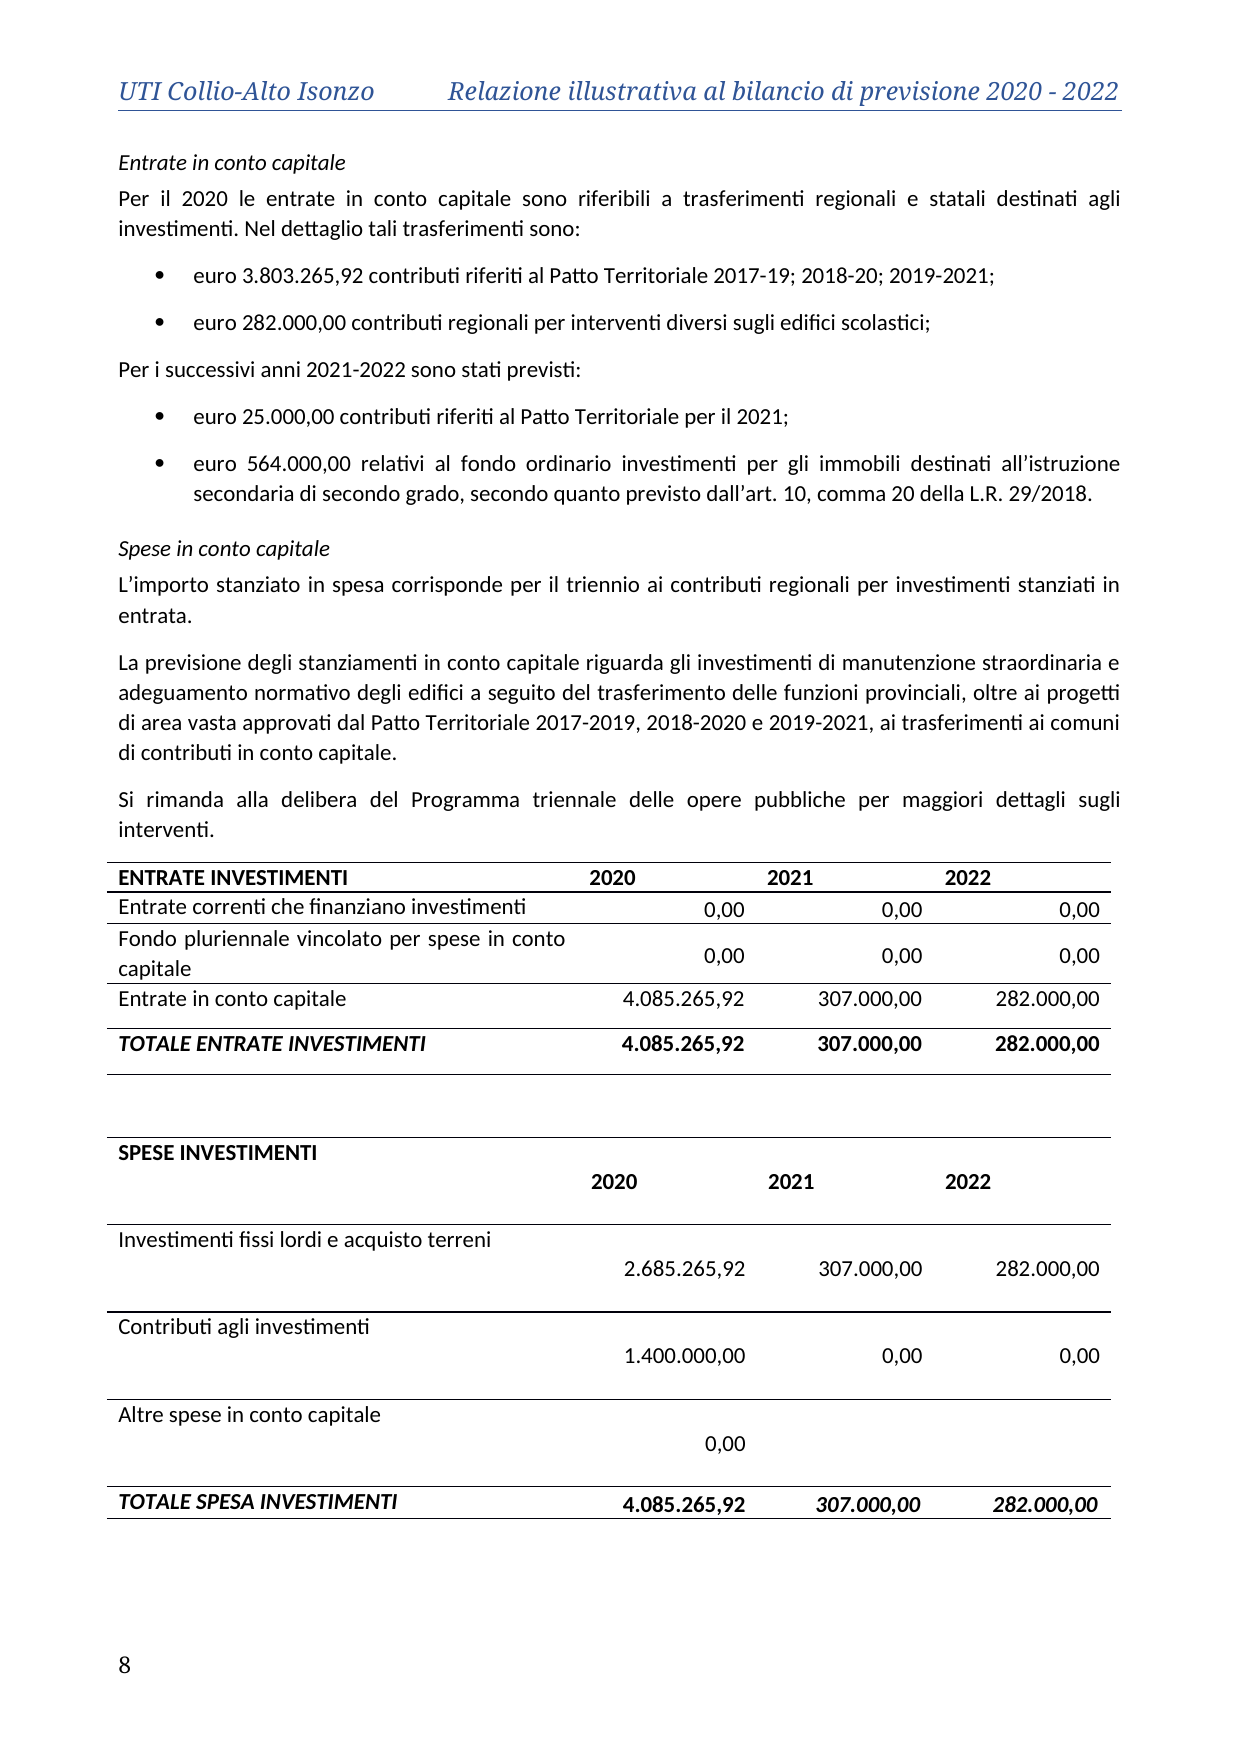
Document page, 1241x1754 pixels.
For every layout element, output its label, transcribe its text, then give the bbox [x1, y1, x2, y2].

table_cell 4.085.265,92 [578, 1029, 756, 1074]
table_cell 0,00 [933, 893, 1111, 923]
table_header SPESE INVESTIMENTI [107, 1138, 579, 1224]
table_header 2021 [756, 863, 933, 891]
subtitle Entrate in conto capitale [118, 148, 1122, 176]
table_cell TOTALE ENTRATE INVESTIMENTI [107, 1029, 578, 1074]
table_cell 0,00 [934, 1313, 1111, 1399]
table_cell Contributi agli investimenti [107, 1313, 579, 1399]
table_cell 0,00 [580, 1400, 757, 1486]
table_cell 307.000,00 [757, 1487, 933, 1518]
table_cell 1.400.000,00 [580, 1313, 757, 1399]
table_cell 4.085.265,92 [580, 1487, 757, 1518]
table_cell 282.000,00 [933, 1029, 1111, 1074]
text L’importo stanziato in spesa corrisponde per il triennio ai contributi regionali per investimenti stanziati in entrata. [118, 571, 1122, 629]
table_cell Investimenti fissi lordi e acquisto terreni [107, 1225, 579, 1311]
table_cell 282.000,00 [934, 1487, 1111, 1518]
table_cell 0,00 [756, 924, 933, 983]
table_cell Entrate correnti che finanziano investimenti [107, 893, 578, 923]
table_cell Fondo pluriennale vincolato per spese in conto capitale [107, 924, 578, 983]
table_cell 0,00 [756, 893, 933, 923]
table_header ENTRATE INVESTIMENTI [107, 863, 578, 891]
table_cell 4.085.265,92 [578, 984, 756, 1028]
table_cell 282.000,00 [934, 1225, 1111, 1311]
table_cell 307.000,00 [756, 1029, 933, 1074]
list euro 564.000,00 relativi al fondo ordinario investimenti per gli immobili destinati all’istruzione secondaria di secondo grado, secondo quanto previsto dall’art. 10, comma 20 della L.R. 29/2018. [156, 449, 1122, 507]
table_cell [934, 1400, 1111, 1486]
text Per i successivi anni 2021-2022 sono stati previsti: [118, 355, 1122, 383]
table_cell 282.000,00 [933, 984, 1111, 1028]
text Si rimanda alla delibera del Programma triennale delle opere pubbliche per maggiori dettagli sugli interventi. [118, 785, 1122, 843]
subtitle Spese in conto capitale [118, 534, 1122, 562]
table_cell Altre spese in conto capitale [107, 1400, 579, 1486]
text La previsione degli stanziamenti in conto capitale riguarda gli investimenti di manutenzione straordinaria e adeguamento normativo degli edifici a seguito del trasferimento delle funzioni provinciali, oltre ai progetti di area vasta approvati dal Patto Territoriale 2017-2019, 2018-2020 e 2019-2021, ai trasferimenti ai comuni di contributi in conto capitale. [118, 648, 1122, 766]
table_cell 307.000,00 [757, 1225, 933, 1311]
table_header 2021 [757, 1138, 933, 1224]
table_header 2020 [578, 863, 756, 891]
list euro 3.803.265,92 contributi riferiti al Patto Territoriale 2017-19; 2018-20; 2019-2021; [156, 261, 1122, 289]
table_cell TOTALE SPESA INVESTIMENTI [107, 1487, 579, 1518]
table_cell 2.685.265,92 [580, 1225, 757, 1311]
table_cell 307.000,00 [756, 984, 933, 1028]
list euro 282.000,00 contributi regionali per interventi diversi sugli edifici scolastici; [156, 308, 1122, 336]
table_cell 0,00 [578, 893, 756, 923]
text Per il 2020 le entrate in conto capitale sono riferibili a trasferimenti regionali e statali destinati agli investimenti. Nel dettaglio tali trasferimenti sono: [118, 184, 1122, 242]
table_cell [757, 1400, 933, 1486]
table_header 2022 [934, 1138, 1111, 1224]
table_cell 0,00 [578, 924, 756, 983]
table_cell 0,00 [933, 924, 1111, 983]
list euro 25.000,00 contributi riferiti al Patto Territoriale per il 2021; [156, 402, 1122, 430]
table_cell 0,00 [757, 1313, 933, 1399]
table_header 2020 [580, 1138, 757, 1224]
table_cell Entrate in conto capitale [107, 984, 578, 1028]
table_header 2022 [933, 863, 1111, 891]
